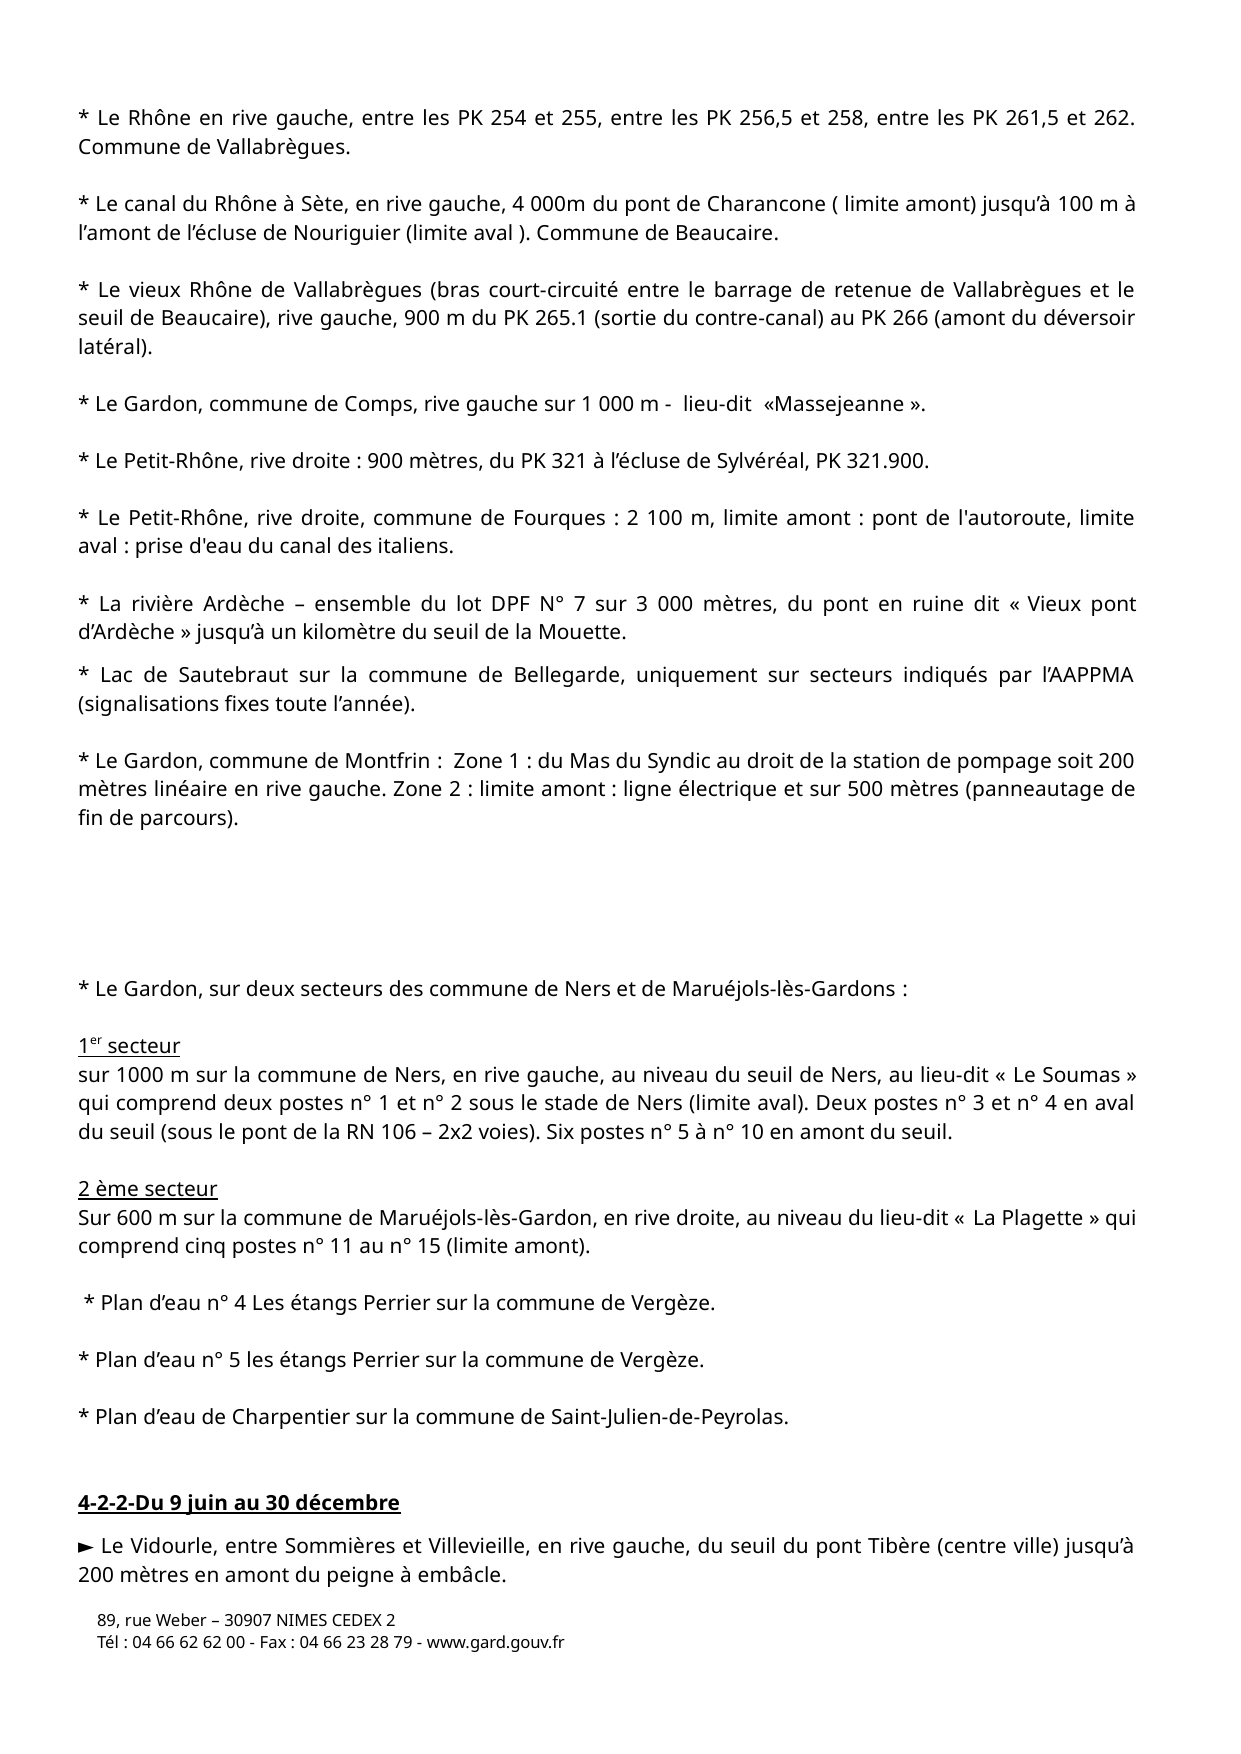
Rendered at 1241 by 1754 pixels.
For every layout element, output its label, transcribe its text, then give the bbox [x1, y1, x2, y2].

text * Plan d’eau de Charpentier sur la commune de Saint-Julien-de-Peyrolas. [78, 1402, 1137, 1431]
text * Plan d’eau n° 5 les étangs Perrier sur la commune de Vergèze. [78, 1345, 1137, 1374]
text 2 ème secteur [78, 1174, 1137, 1202]
text * Lac de Sautebraut sur la commune de Bellegarde, uniquement sur secteurs indiqués par l’AAPPMA (signalisations fixes toute l’année). [78, 660, 1137, 717]
text * Le Rhône en rive gauche, entre les PK 254 et 255, entre les PK 256,5 et 258, entre les PK 261,5 et 262. Commune de Vallabrègues. [78, 103, 1137, 160]
list * Le Petit-Rhône, rive droite : 900 mètres, du PK 321 à l’écluse de Sylvéréal, PK 321.900. [78, 446, 1137, 474]
text Sur 600 m sur la commune de Maruéjols-lès-Gardon, en rive droite, au niveau du lieu-dit « La Plagette » qui comprend cinq postes n° 11 au n° 15 (limite amont). [78, 1202, 1137, 1259]
list 4-2-2-Du 9 juin au 30 décembre [78, 1488, 1137, 1516]
list sur 1000 m sur la commune de Ners, en rive gauche, au niveau du seuil de Ners, au lieu-dit « Le Soumas » qui comprend deux postes n° 1 et n° 2 sous le stade de Ners (limite aval). Deux postes n° 3 et n° 4 en aval du seuil (sous le pont de la RN 106 – 2x2 voies). Six postes n° 5 à n° 10 en amont du seuil. [78, 1060, 1137, 1145]
text * La rivière Ardèche – ensemble du lot DPF N° 7 sur 3 000 mètres, du pont en ruine dit « Vieux pont d’Ardèche » jusqu’à un kilomètre du seuil de la Mouette. [78, 588, 1137, 646]
text * Le vieux Rhône de Vallabrègues (bras court-circuité entre le barrage de retenue de Vallabrègues et le seuil de Beaucaire), rive gauche, 900 m du PK 265.1 (sortie du contre-canal) au PK 266 (amont du déversoir latéral). [78, 274, 1137, 360]
list * Le Petit-Rhône, rive droite, commune de Fourques : 2 100 m, limite amont : pont de l'autoroute, limite aval : prise d'eau du canal des italiens. [78, 503, 1137, 560]
list ► Le Vidourle, entre Sommières et Villevieille, en rive gauche, du seuil du pont Tibère (centre ville) jusqu’à 200 mètres en amont du peigne à embâcle. [78, 1531, 1137, 1588]
text * Le Gardon, commune de Comps, rive gauche sur 1 000 m - lieu-dit «Massejeanne ». [78, 389, 1137, 417]
list * Le Gardon, commune de Montfrin : Zone 1 : du Mas du Syndic au droit de la station de pompage soit 200 mètres linéaire en rive gauche. Zone 2 : limite amont : ligne électrique et sur 500 mètres (panneautage de fin de parcours). [78, 746, 1137, 831]
list * Le Gardon, sur deux secteurs des commune de Ners et de Maruéjols-lès-Gardons : [78, 974, 1137, 1003]
list 1er secteur [78, 1031, 1137, 1060]
text * Le canal du Rhône à Sète, en rive gauche, 4 000m du pont de Charancone ( limite amont) jusqu’à 100 m à l’amont de l’écluse de Nouriguier (limite aval ). Commune de Beaucaire. [78, 189, 1137, 246]
text * Plan d’eau n° 4 Les étangs Perrier sur la commune de Vergèze. [78, 1288, 1137, 1317]
